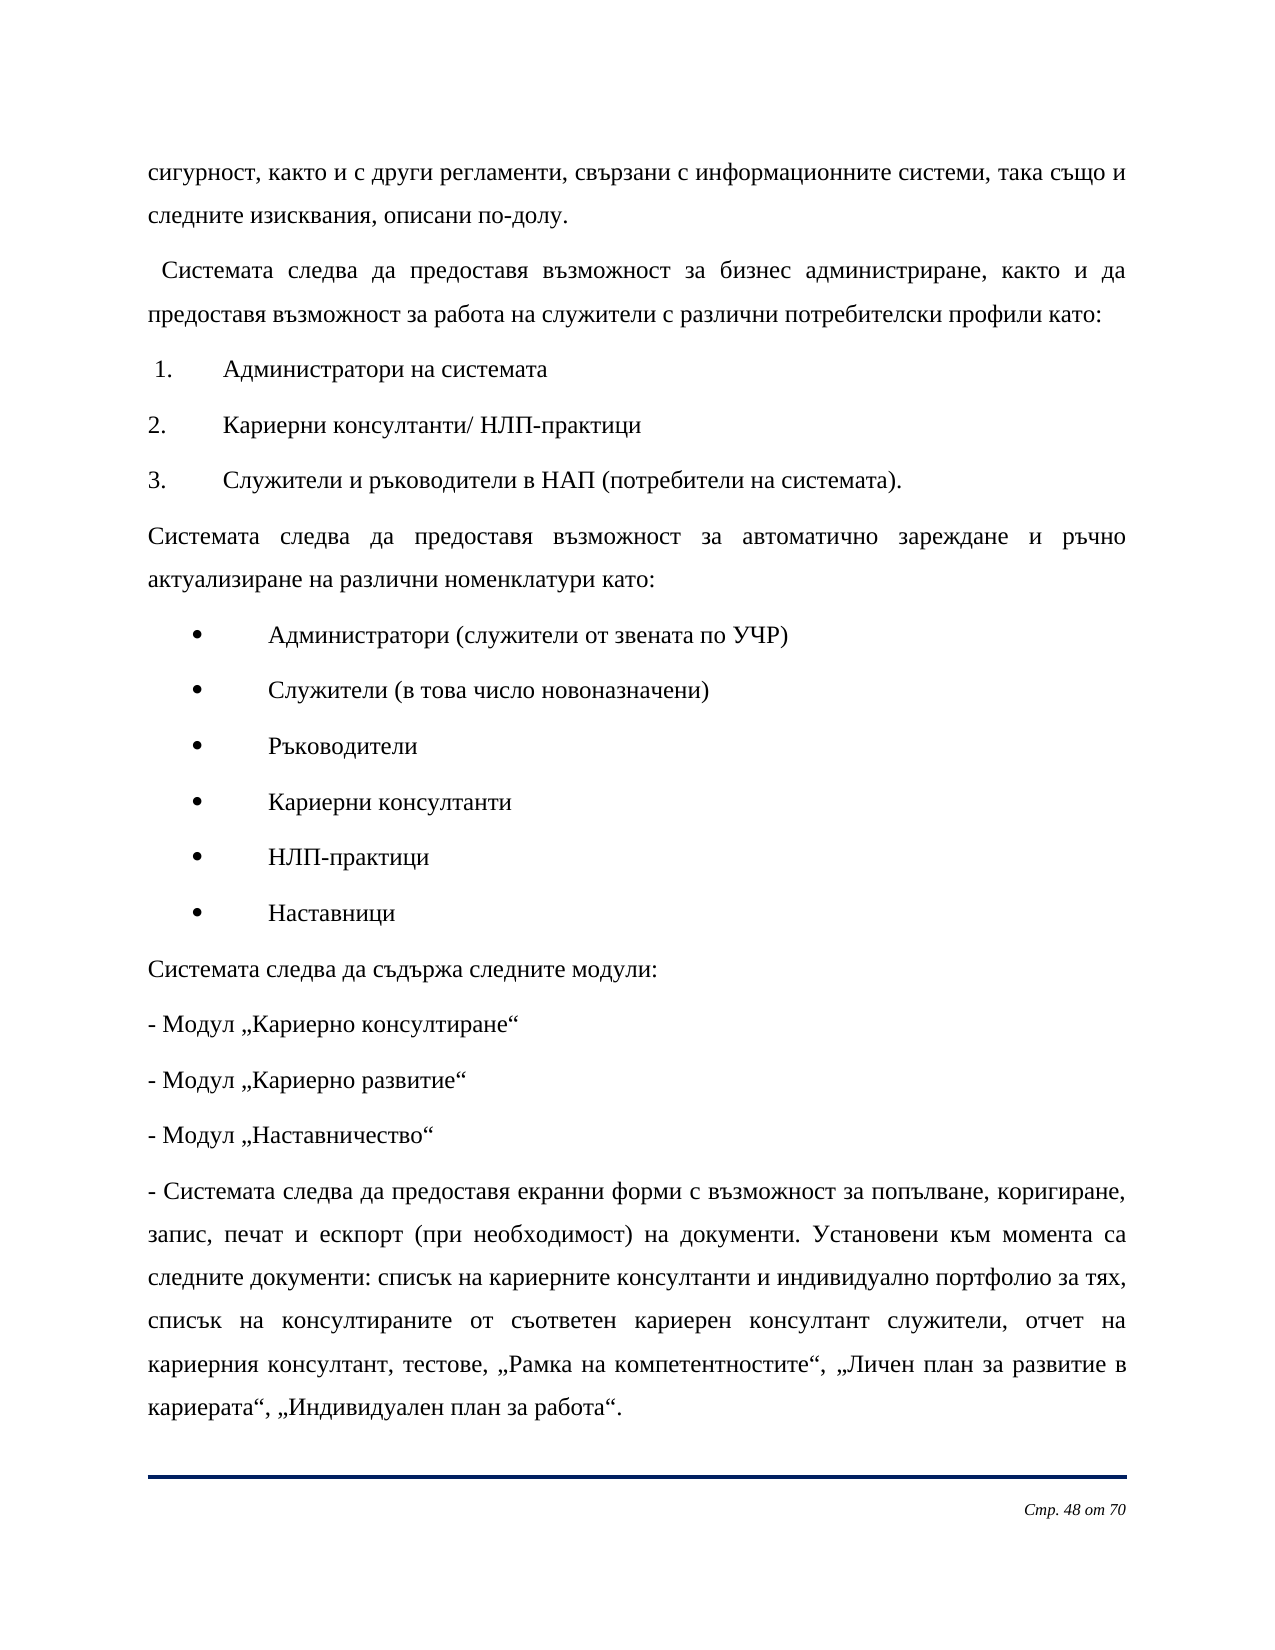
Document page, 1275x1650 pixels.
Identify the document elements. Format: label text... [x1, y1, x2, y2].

text Системата следва да съдържа следните модули: [148, 954, 1127, 982]
text 3. Служители и ръководители в НАП (потребители на системата). [148, 466, 1127, 494]
text 2. Кариерни консултанти/ НЛП-практици [148, 410, 1127, 439]
text - Модул „Кариерно развитие“ [148, 1065, 1127, 1094]
text Системата следва да предоставя възможност за бизнес администриране, както и да предоставя възможност за работа на служители с различни потребителски профили като: [148, 256, 1127, 327]
text сигурност, както и с други регламенти, свързани с информационните системи, така също и следните изисквания, описани по-долу. [148, 157, 1127, 229]
text - Модул „Наставничество“ [148, 1121, 1127, 1149]
list НЛП-практици [193, 842, 1127, 871]
text - Модул „Кариерно консултиране“ [148, 1009, 1127, 1038]
list Администратори (служители от звената по УЧР) [193, 620, 1127, 649]
text 1. Администратори на системата [148, 354, 1127, 383]
list Ръководители [193, 731, 1127, 760]
list Наставници [193, 898, 1127, 927]
text Системата следва да предоставя възможност за автоматично зареждане и ръчно актуализиране на различни номенклатури като: [148, 521, 1127, 593]
list Кариерни консултанти [193, 787, 1127, 816]
list Служители (в това число новоназначени) [193, 676, 1127, 704]
text - Системата следва да предоставя екранни форми с възможност за попълване, коригиране, запис, печат и ескпорт (при необходимост) на документи. Установени към момента са следните документи: списък на кариерните консултанти и индивидуално портфолио за тях, списък на консултираните от съответен кариерен консултант служители, отчет на кариерния консултант, тестове, „Рамка на компетентностите“, „Личен план за развитие в кариерата“, „Индивидуален план за работа“. [148, 1176, 1127, 1421]
